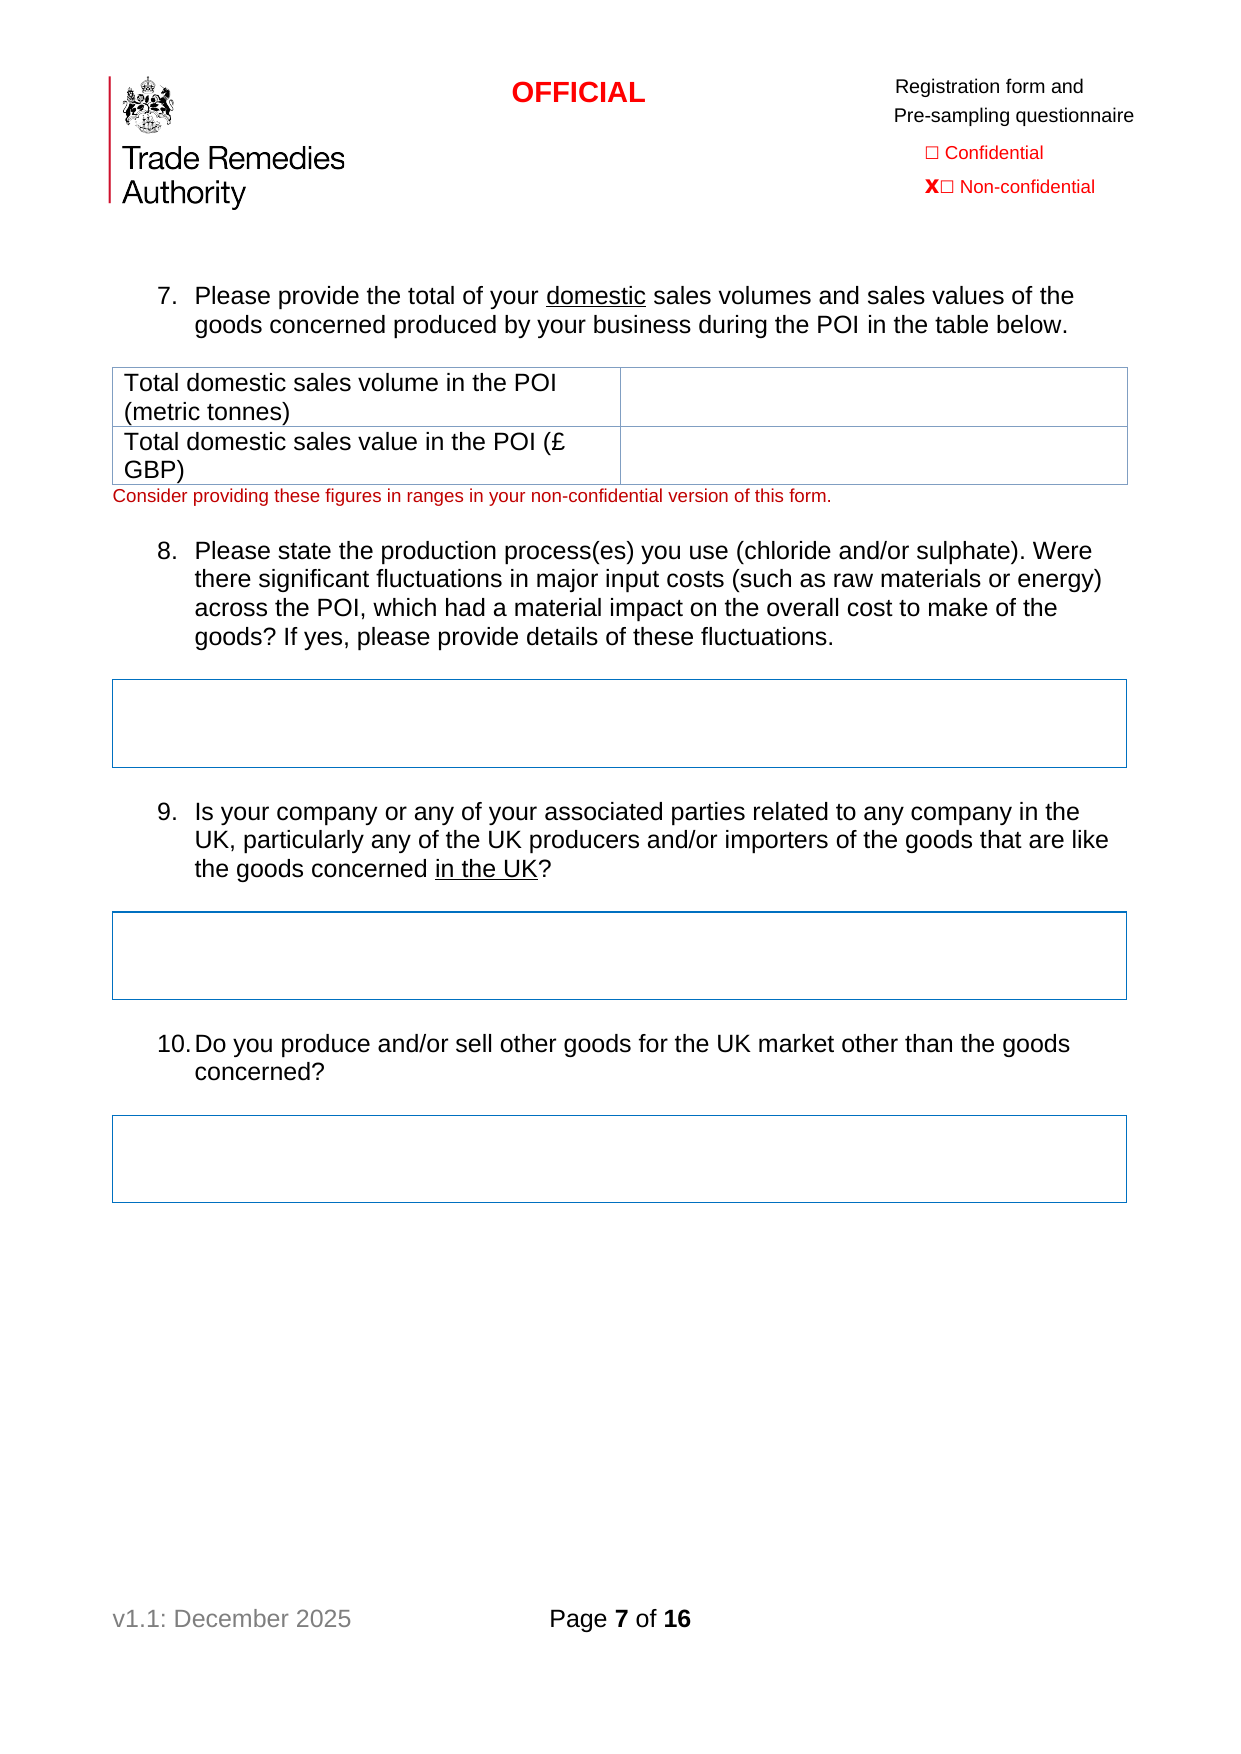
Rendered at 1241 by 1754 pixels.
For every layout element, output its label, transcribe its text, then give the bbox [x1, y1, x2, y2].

list Please provide the total of your domestic sales volumes and sales values of the goods concerned produced by your business during the POI in the table below. [157, 281, 1128, 338]
table_header Total domestic sales volume in the POI (metric tonnes) [113, 368, 620, 426]
list Is your company or any of your associated parties related to any company in the UK, particularly any of the UK producers and/or importers of the goods that are like the goods concerned in the UK? [157, 796, 1128, 883]
table_cell [621, 427, 1127, 484]
table_header [113, 1116, 1126, 1202]
table_header [621, 368, 1127, 426]
table_header [113, 680, 1126, 767]
list Do you produce and/or sell other goods for the UK market other than the goods concerned? [157, 1028, 1128, 1086]
list Please state the production process(es) you use (chloride and/or sulphate). Were there significant fluctuations in major input costs (such as raw materials or energy) across the POI, which had a material impact on the overall cost to make of the goods? If yes, please provide details of these fluctuations. [157, 536, 1128, 651]
table_cell Total domestic sales value in the POI (£ GBP) [113, 427, 620, 484]
text Consider providing these figures in ranges in your non-confidential version of this form. [112, 485, 1128, 507]
table_header [113, 913, 1126, 999]
